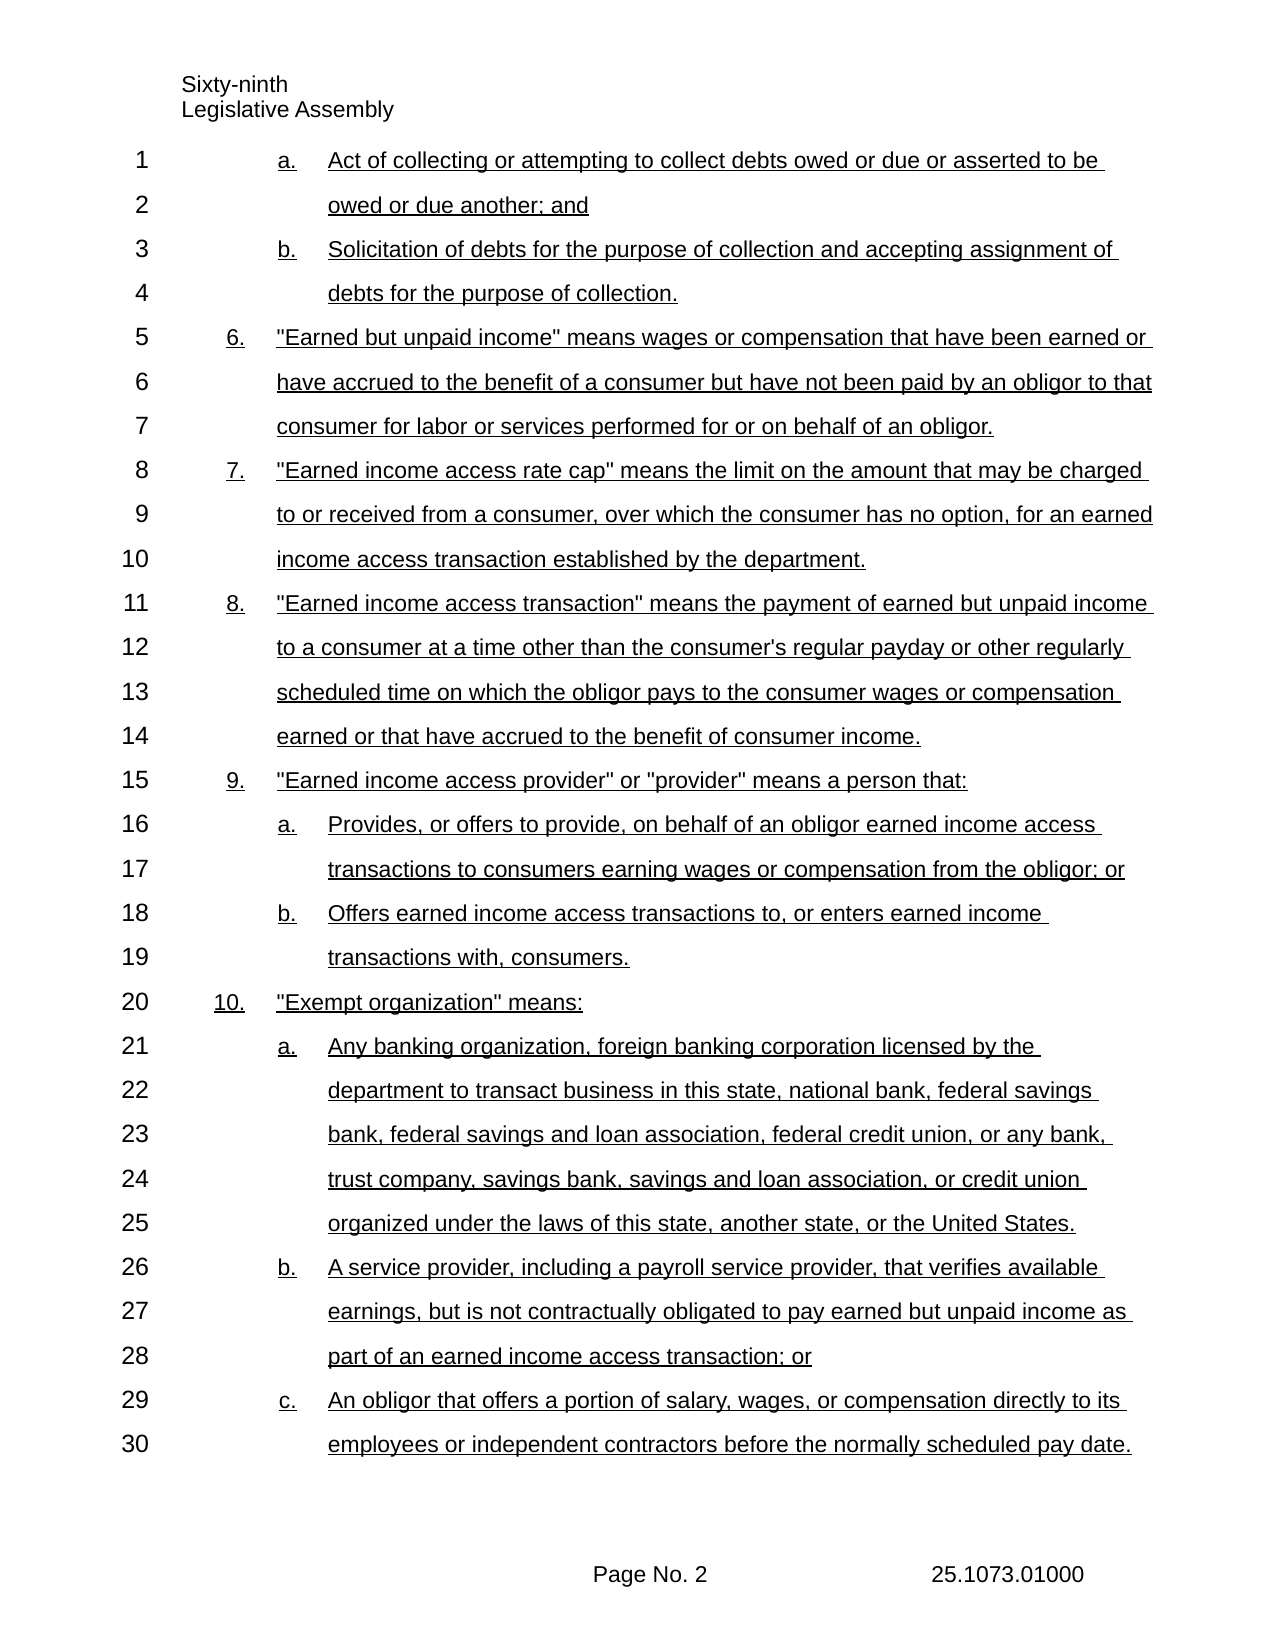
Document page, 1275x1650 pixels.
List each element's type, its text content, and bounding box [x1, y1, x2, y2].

text c. An obligor that offers a portion of salary, wages, or compensation directly to its employees or independent contractors before the normally scheduled pay date. [181, 1373, 1154, 1461]
text a. Act of collecting or attempting to collect debts owed or due or asserted to be owed or due another; and [181, 133, 1154, 222]
text 6. "Earned but unpaid income" means wages or compensation that have been earned or have accrued to the benefit of a consumer but have not been paid by an obligor to that consumer for labor or services performed for or on behalf of an obligor. [181, 310, 1154, 443]
text b. Solicitation of debts for the purpose of collection and accepting assignment of debts for the purpose of collection. [181, 222, 1154, 310]
text 10. "Exempt organization" means: [181, 974, 1154, 1019]
text b. Offers earned income access transactions to, or enters earned income transactions with, consumers. [181, 886, 1154, 974]
text a. Provides, or offers to provide, on behalf of an obligor earned income access transactions to consumers earning wages or compensation from the obligor; or [181, 797, 1154, 886]
text a. Any banking organization, foreign banking corporation licensed by the department to transact business in this state, national bank, federal savings bank, federal savings and loan association, federal credit union, or any bank, trust company, savings bank, savings and loan association, or credit union organized under the laws of this state, another state, or the United States. [181, 1019, 1154, 1240]
text 7. "Earned income access rate cap" means the limit on the amount that may be charged to or received from a consumer, over which the consumer has no option, for an earned income access transaction established by the department. [181, 443, 1154, 576]
text 9. "Earned income access provider" or "provider" means a person that: [181, 753, 1154, 797]
text 8. "Earned income access transaction" means the payment of earned but unpaid income to a consumer at a time other than the consumer's regular payday or other regularly scheduled time on which the obligor pays to the consumer wages or compensation earned or that have accrued to the benefit of consumer income. [181, 576, 1154, 753]
text b. A service provider, including a payroll service provider, that verifies available earnings, but is not contractually obligated to pay earned but unpaid income as part of an earned income access transaction; or [181, 1240, 1154, 1373]
